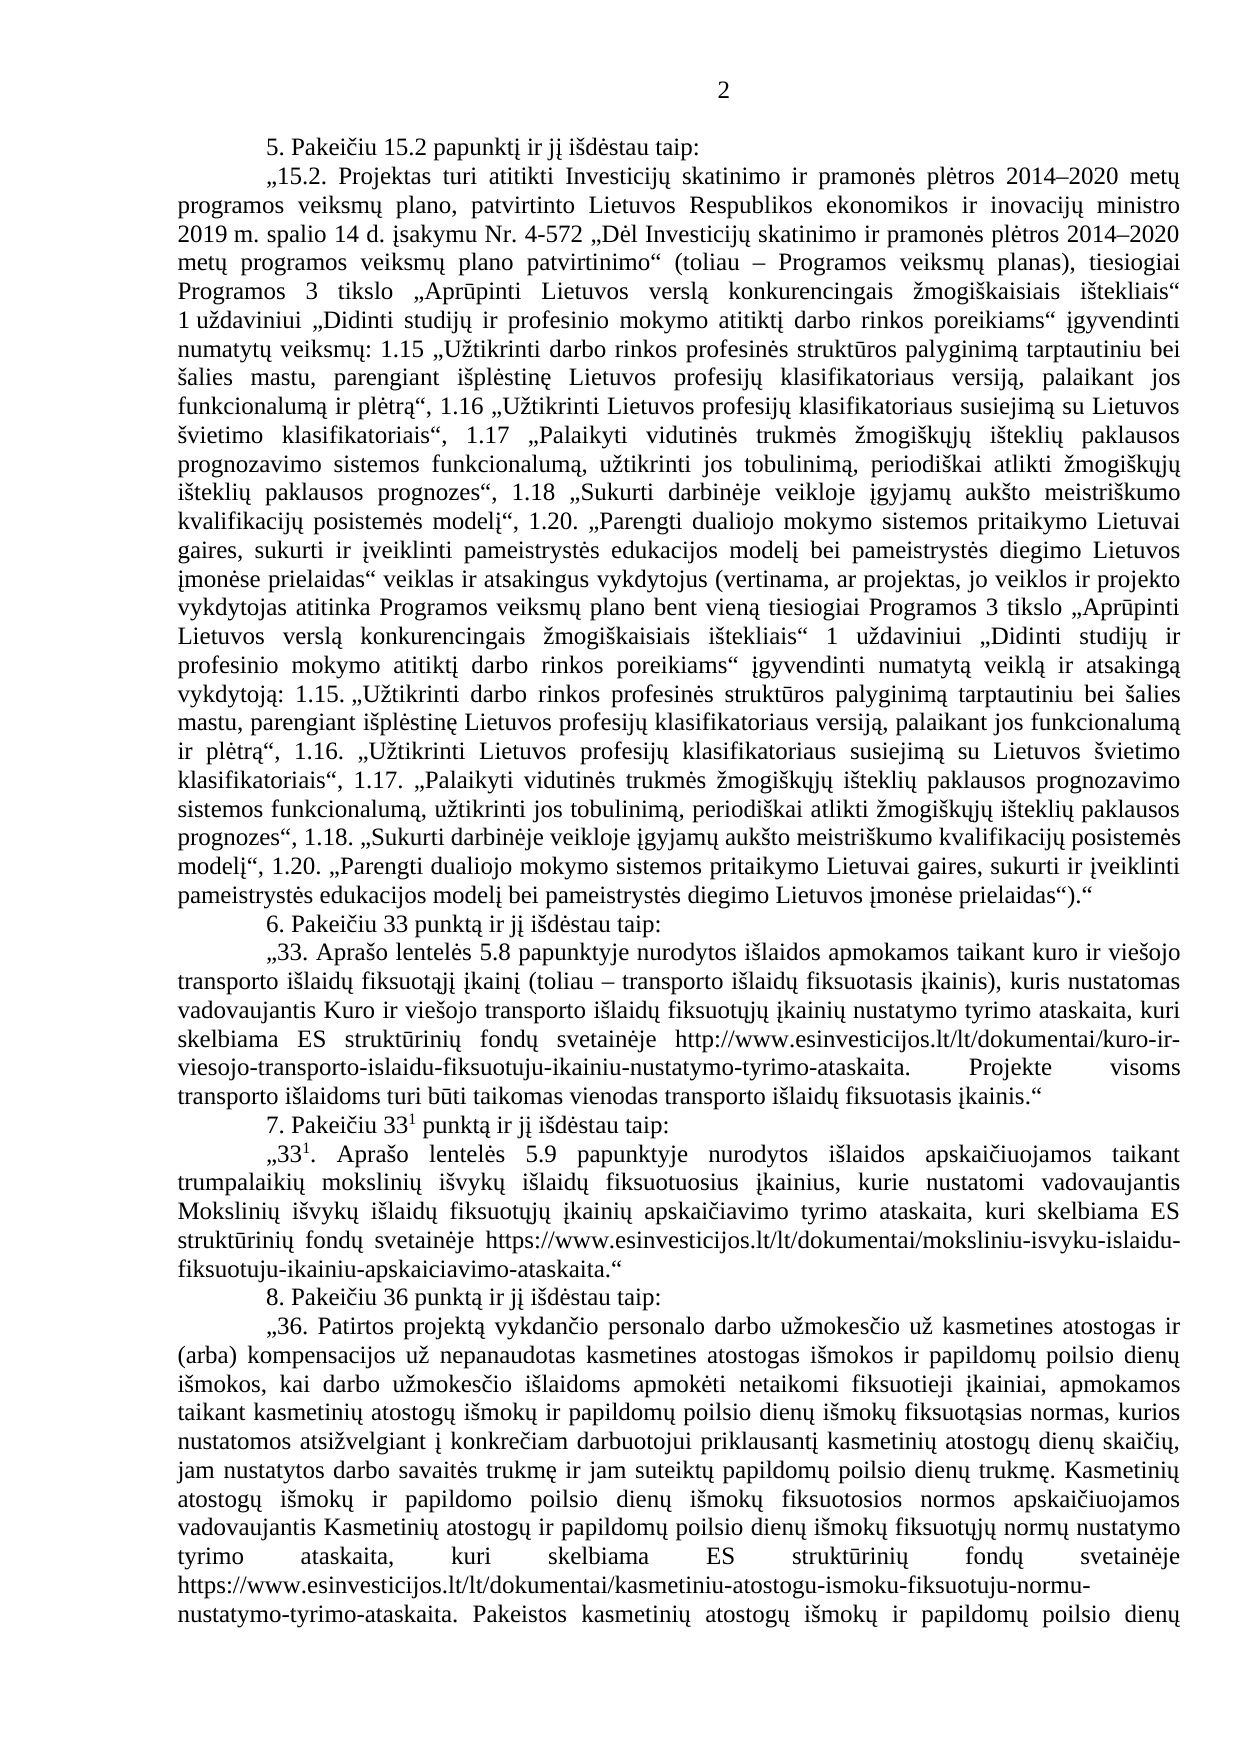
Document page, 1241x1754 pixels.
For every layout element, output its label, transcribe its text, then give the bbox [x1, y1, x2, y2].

text 5. Pakeičiu 15.2 papunktį ir jį išdėstau taip: [177, 132, 1181, 161]
text „36. Patirtos projektą vykdančio personalo darbo užmokesčio už kasmetines atostogas ir (arba) kompensacijos už nepanaudotas kasmetines atostogas išmokos ir papildomų poilsio dienų išmokos, kai darbo užmokesčio išlaidoms apmokėti netaikomi fiksuotieji įkainiai, apmokamos taikant kasmetinių atostogų išmokų ir papildomų poilsio dienų išmokų fiksuotąsias normas, kurios nustatomos atsižvelgiant į konkrečiam darbuotojui priklausantį kasmetinių atostogų dienų skaičių, jam nustatytos darbo savaitės trukmę ir jam suteiktų papildomų poilsio dienų trukmę. Kasmetinių atostogų išmokų ir papildomo poilsio dienų išmokų fiksuotosios normos apskaičiuojamos vadovaujantis Kasmetinių atostogų ir papildomų poilsio dienų išmokų fiksuotųjų normų nustatymo tyrimo ataskaita, kuri skelbiama ES struktūrinių fondų svetainėje https://www.esinvesticijos.lt/lt/dokumentai/kasmetiniu-atostogu-ismoku-fiksuotuju-normu-nustatymo-tyrimo-ataskaita. Pakeistos kasmetinių atostogų išmokų ir papildomų poilsio dienų [177, 1311, 1181, 1627]
text „331. Aprašo lentelės 5.9 papunktyje nurodytos išlaidos apskaičiuojamos taikant trumpalaikių mokslinių išvykų išlaidų fiksuotuosius įkainius, kurie nustatomi vadovaujantis Mokslinių išvykų išlaidų fiksuotųjų įkainių apskaičiavimo tyrimo ataskaita, kuri skelbiama ES struktūrinių fondų svetainėje https://www.esinvesticijos.lt/lt/dokumentai/moksliniu-isvyku-islaidu-fiksuotuju-ikainiu-apskaiciavimo-ataskaita.“ [177, 1139, 1181, 1282]
text 8. Pakeičiu 36 punktą ir jį išdėstau taip: [177, 1282, 1181, 1311]
text 6. Pakeičiu 33 punktą ir jį išdėstau taip: [177, 909, 1181, 937]
text „33. Aprašo lentelės 5.8 papunktyje nurodytos išlaidos apmokamos taikant kuro ir viešojo transporto išlaidų fiksuotąjį įkainį (toliau – transporto išlaidų fiksuotasis įkainis), kuris nustatomas vadovaujantis Kuro ir viešojo transporto išlaidų fiksuotųjų įkainių nustatymo tyrimo ataskaita, kuri skelbiama ES struktūrinių fondų svetainėje http://www.esinvesticijos.lt/lt/dokumentai/kuro-ir-viesojo-transporto-islaidu-fiksuotuju-ikainiu-nustatymo-tyrimo-ataskaita. Projekte visoms transporto išlaidoms turi būti taikomas vienodas transporto išlaidų fiksuotasis įkainis.“ [177, 937, 1181, 1110]
text 7. Pakeičiu 331 punktą ir jį išdėstau taip: [177, 1110, 1181, 1139]
text „15.2. Projektas turi atitikti Investicijų skatinimo ir pramonės plėtros 2014–2020 metų programos veiksmų plano, patvirtinto Lietuvos Respublikos ekonomikos ir inovacijų ministro 2019 m. spalio 14 d. įsakymu Nr. 4-572 „Dėl Investicijų skatinimo ir pramonės plėtros 2014–2020 metų programos veiksmų plano patvirtinimo“ (toliau – Programos veiksmų planas), tiesiogiai Programos 3 tikslo „Aprūpinti Lietuvos verslą konkurencingais žmogiškaisiais ištekliais“ 1 uždaviniui „Didinti studijų ir profesinio mokymo atitiktį darbo rinkos poreikiams“ įgyvendinti numatytų veiksmų: 1.15 „Užtikrinti darbo rinkos profesinės struktūros palyginimą tarptautiniu bei šalies mastu, parengiant išplėstinę Lietuvos profesijų klasifikatoriaus versiją, palaikant jos funkcionalumą ir plėtrą“, 1.16 „Užtikrinti Lietuvos profesijų klasifikatoriaus susiejimą su Lietuvos švietimo klasifikatoriais“, 1.17 „Palaikyti vidutinės trukmės žmogiškųjų išteklių paklausos prognozavimo sistemos funkcionalumą, užtikrinti jos tobulinimą, periodiškai atlikti žmogiškųjų išteklių paklausos prognozes“, 1.18 „Sukurti darbinėje veikloje įgyjamų aukšto meistriškumo kvalifikacijų posistemės modelį“, 1.20. „Parengti dualiojo mokymo sistemos pritaikymo Lietuvai gaires, sukurti ir įveiklinti pameistrystės edukacijos modelį bei pameistrystės diegimo Lietuvos įmonėse prielaidas“ veiklas ir atsakingus vykdytojus (vertinama, ar projektas, jo veiklos ir projekto vykdytojas atitinka Programos veiksmų plano bent vieną tiesiogiai Programos 3 tikslo „Aprūpinti Lietuvos verslą konkurencingais žmogiškaisiais ištekliais“ 1 uždaviniui „Didinti studijų ir profesinio mokymo atitiktį darbo rinkos poreikiams“ įgyvendinti numatytą veiklą ir atsakingą vykdytoją: 1.15. „Užtikrinti darbo rinkos profesinės struktūros palyginimą tarptautiniu bei šalies mastu, parengiant išplėstinę Lietuvos profesijų klasifikatoriaus versiją, palaikant jos funkcionalumą ir plėtrą“, 1.16. „Užtikrinti Lietuvos profesijų klasifikatoriaus susiejimą su Lietuvos švietimo klasifikatoriais“, 1.17. „Palaikyti vidutinės trukmės žmogiškųjų išteklių paklausos prognozavimo sistemos funkcionalumą, užtikrinti jos tobulinimą, periodiškai atlikti žmogiškųjų išteklių paklausos prognozes“, 1.18. „Sukurti darbinėje veikloje įgyjamų aukšto meistriškumo kvalifikacijų posistemės modelį“, 1.20. „Parengti dualiojo mokymo sistemos pritaikymo Lietuvai gaires, sukurti ir įveiklinti pameistrystės edukacijos modelį bei pameistrystės diegimo Lietuvos įmonėse prielaidas“).“ [177, 161, 1181, 909]
